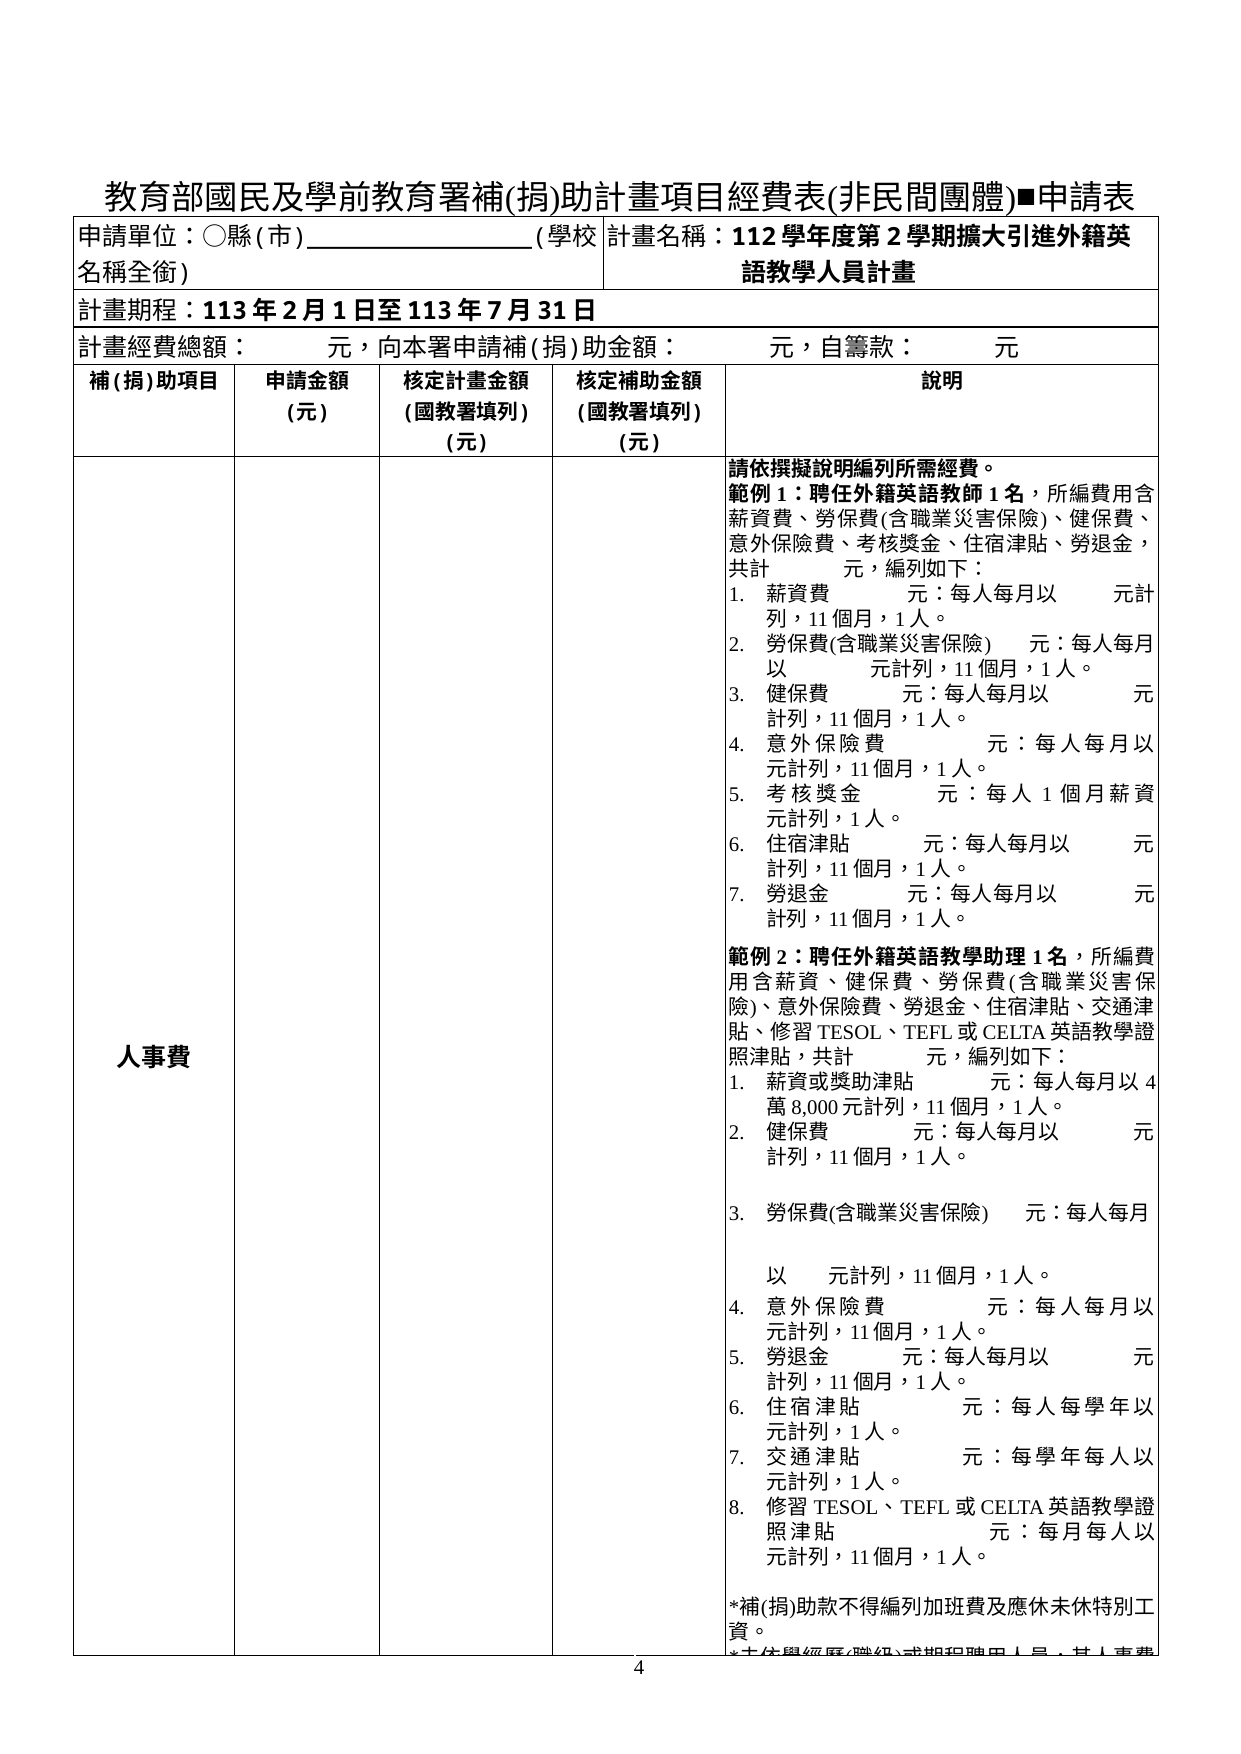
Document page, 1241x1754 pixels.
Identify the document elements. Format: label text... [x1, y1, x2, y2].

table_cell [380, 457, 552, 1655]
table_cell 人事費 [74, 457, 234, 1655]
table_header 教育部國民及學前教育署補(捐)助計畫項目經費表(非民間團體)■申請表 [74, 91, 1167, 216]
table_cell 申請金額 (元) [235, 365, 379, 456]
table_cell 核定補助金額 (國教署填列) (元) [553, 365, 725, 456]
table_cell 核定計畫金額 (國教署填列) (元) [380, 365, 552, 456]
table_cell [1159, 364, 1167, 456]
table_cell 申請單位：○縣(市)_______________(學校名稱全銜) [74, 217, 603, 289]
table_cell 說明 [726, 365, 1158, 456]
table_cell 補(捐)助項目 [74, 365, 234, 456]
table_cell [1159, 289, 1167, 326]
table_cell 計畫名稱：112學年度第2學期擴大引進外籍英語教學人員計畫 [604, 217, 1158, 289]
table_cell 計畫期程：113年2月1日至113年7月31日 [74, 290, 1158, 326]
table_cell [1159, 216, 1167, 289]
table_cell 計畫經費總額： 元，向本署申請補(捐)助金額： 元，自籌款： 元 [74, 328, 1158, 364]
table_cell [235, 457, 379, 1655]
table_cell [1159, 456, 1167, 1655]
table_cell [1159, 326, 1167, 364]
table_cell 請依撰擬說明編列所需經費。 範例1：聘任外籍英語教師1名，所編費用含薪資費、勞保費(含職業災害保險)、健保費、意外保險費、考核獎金、住宿津貼、勞退金，共計 元，編列如下： 薪資費 元：每人每月以 元計列，11個月，1人。 勞保費(含職業災害保險) 元：每人每月以 元計列，11個月，1人。 健保費 元：每人每月以 元計列，11個月，1人。 意外保險費 元：每人每月以 元計列，11個月，1人。 考核獎金 元：每人1個月薪資 元計列，1人。 住宿津貼 元：每人每月以 元計列，11個月，1人。 勞退金 元：每人每月以 元計列，11個月，1人。 範例2：聘任外籍英語教學助理1名，所編費用含薪資、健保費、勞保費(含職業災害保險)、意外保險費、勞退金、住宿津貼、交通津貼、修習TESOL、TEFL或CELTA英語教學證照津貼，共計 元，編列如下： 薪資或獎助津貼 元：每人每月以4萬8,000元計列，11個月，1人。 健保費 元：每人每月以 元計列，11個月，1人。 勞保費(含職業災害保險) 元：每人每月以 元計列，11個月，1人。 意外保險費 元：每人每月以 元計列，11個月，1人。 勞退金 元：每人每月以 元計列，11個月，1人。 住宿津貼 元：每人每學年以 元計列，1人。 交通津貼 元：每學年每人以 元計列，1人。 修習TESOL、TEFL或CELTA英語教學證照津貼 元：每月每人以 元計列，11個月，1人。 *補(捐)助款不得編列加班費及應休未休特別工資。 *未依學經歷(職級)或期程聘用人員，其人事費剩餘款不得流用，且須全數繳回。 [726, 457, 1158, 1655]
table_cell [553, 457, 725, 1655]
